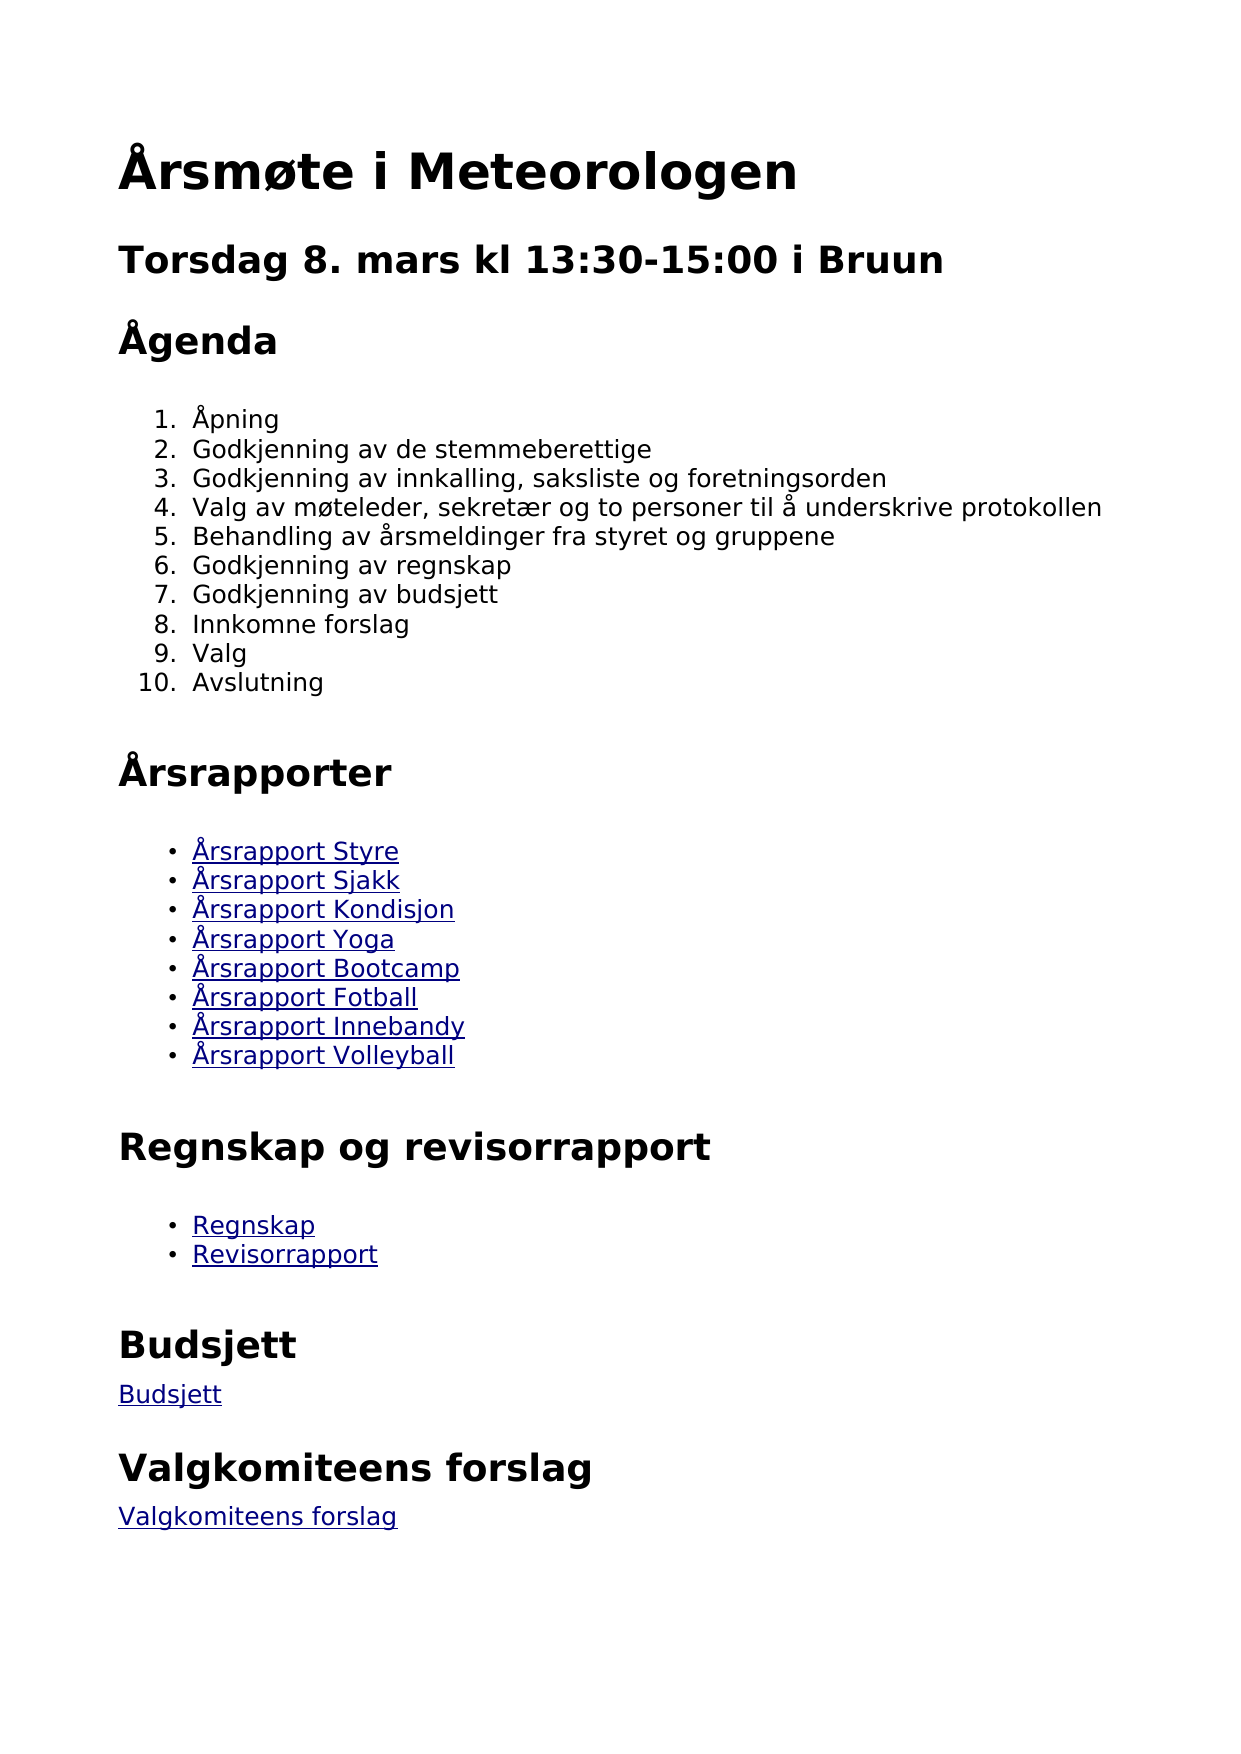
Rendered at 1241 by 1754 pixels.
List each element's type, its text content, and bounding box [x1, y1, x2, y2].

list Regnskap [177, 1211, 1122, 1240]
text Valgkomiteens forslag [118, 1503, 1122, 1532]
subtitle Årsmøte i Meteorologen [118, 143, 1122, 201]
list Avslutning [177, 668, 1122, 697]
list Årsrapport Innebandy [177, 1012, 1122, 1042]
list Årsrapport Yoga [177, 925, 1122, 954]
subtitle Budsjett [118, 1324, 1122, 1367]
list Innkomne forslag [177, 610, 1122, 639]
list Godkjenning av innkalling, saksliste og foretningsorden [177, 464, 1122, 493]
list Åpning [177, 406, 1122, 435]
list Godkjenning av de stemmeberettige [177, 435, 1122, 464]
list Årsrapport Fotball [177, 983, 1122, 1012]
list Revisorrapport [177, 1240, 1122, 1269]
list Behandling av årsmeldinger fra styret og gruppene [177, 522, 1122, 551]
list Årsrapport Kondisjon [177, 896, 1122, 925]
list Årsrapport Volleyball [177, 1042, 1122, 1071]
list Valg [177, 639, 1122, 668]
list Godkjenning av budsjett [177, 581, 1122, 610]
subtitle Valgkomiteens forslag [118, 1446, 1122, 1490]
subtitle Ågenda [118, 320, 1122, 364]
text Budsjett [118, 1380, 1122, 1409]
subtitle Årsrapporter [118, 752, 1122, 795]
subtitle Regnskap og revisorrapport [118, 1125, 1122, 1169]
subtitle Torsdag 8. mars kl 13:30-15:00 i Bruun [118, 239, 1122, 282]
list Årsrapport Bootcamp [177, 954, 1122, 983]
list Årsrapport Styre [177, 837, 1122, 867]
list Godkjenning av regnskap [177, 551, 1122, 581]
list Valg av møteleder, sekretær og to personer til å underskrive protokollen [177, 493, 1122, 522]
list Årsrapport Sjakk [177, 867, 1122, 896]
